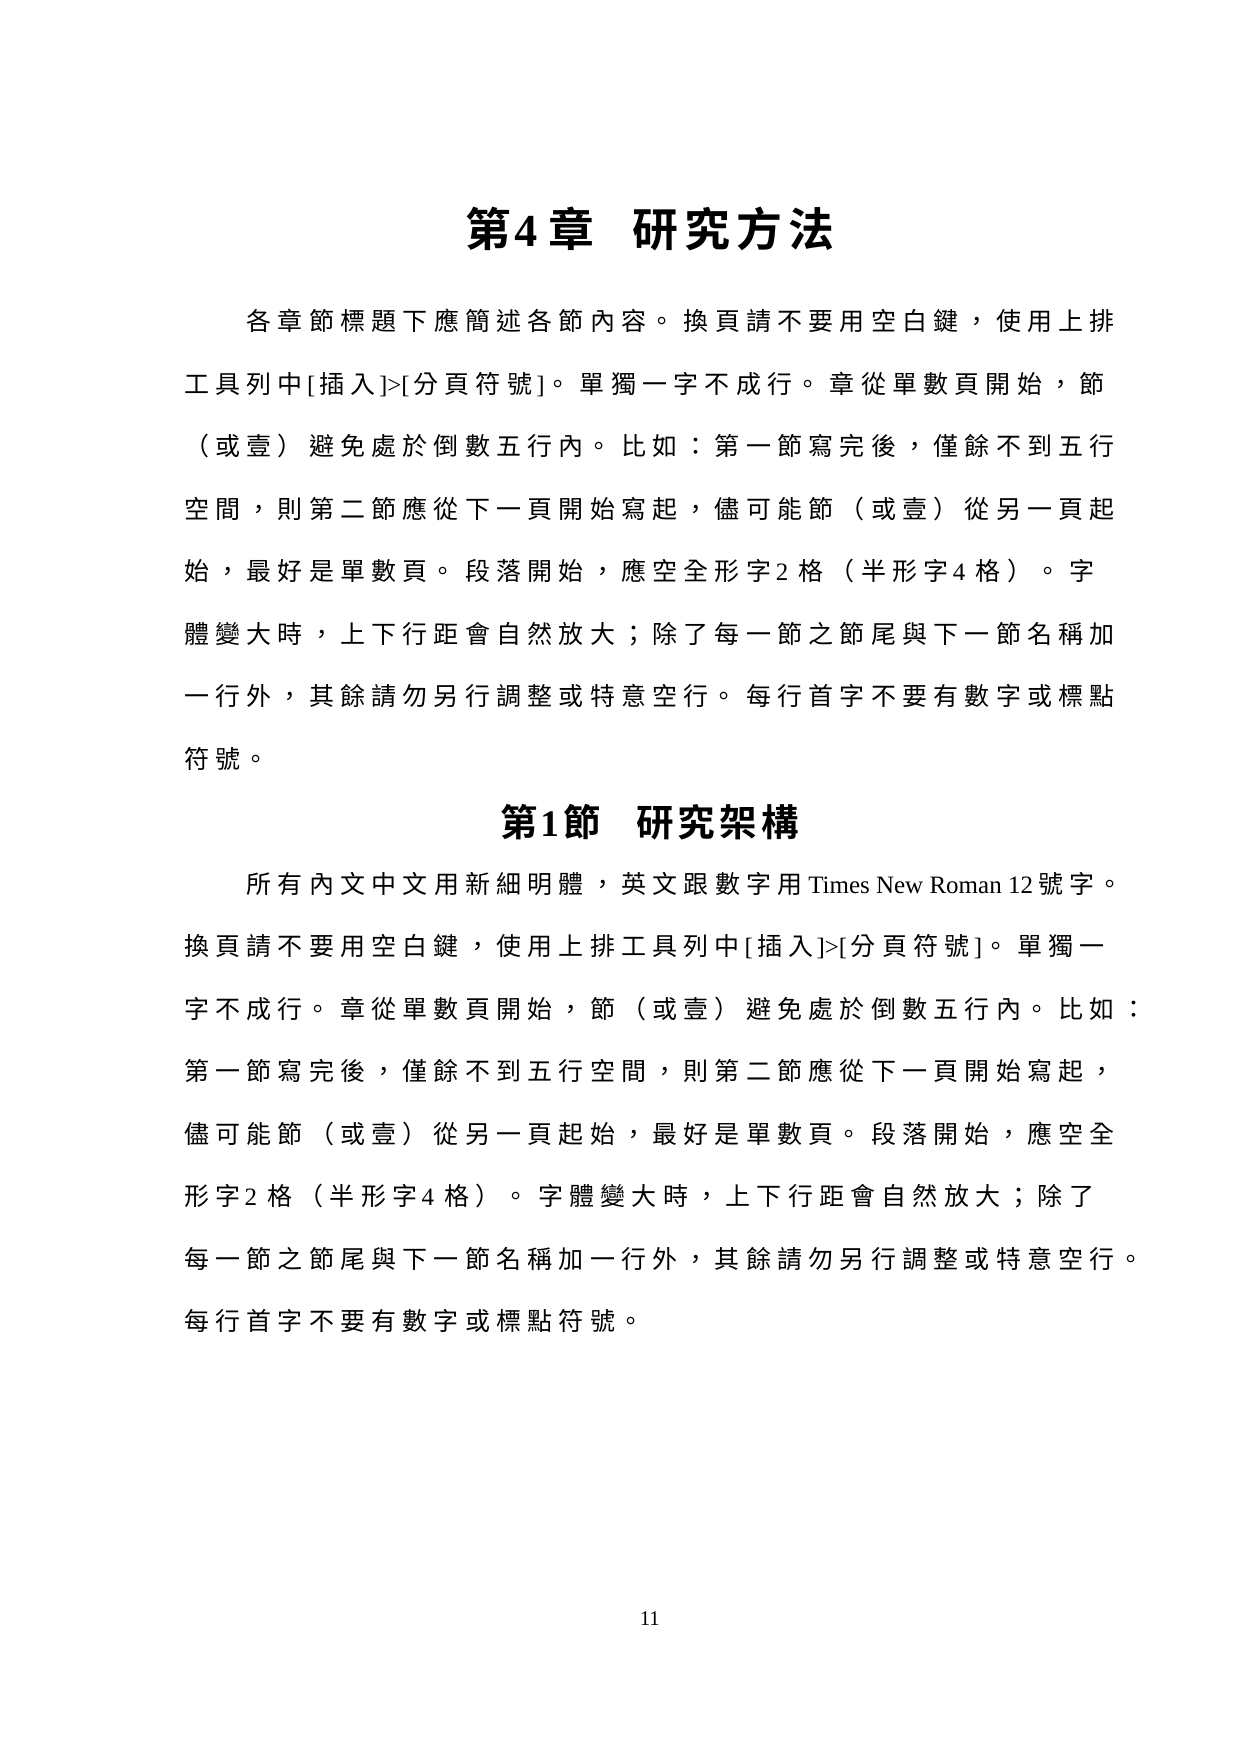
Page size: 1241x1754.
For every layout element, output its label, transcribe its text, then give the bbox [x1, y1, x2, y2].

list 研究架構 [181, 778, 1118, 841]
text 各章節標題下應簡述各節內容。換頁請不要用空白鍵，使用上排工具列中[插入]>[分頁符號]。單獨一字不成行。章從單數頁開始，節（或壹）避免處於倒數五行內。比如：第一節寫完後，僅餘不到五行空間，則第二節應從下一頁開始寫起，儘可能節（或壹）從另一頁起始，最好是單數頁。段落開始，應空全形字2 格（半形字4 格）。字體變大時，上下行距會自然放大；除了每一節之節尾與下一節名稱加一行外，其餘請勿另行調整或特意空行。每行首字不要有數字或標點符號。 [181, 278, 1118, 778]
text 所有內文中文用新細明體，英文跟數字用Times New Roman 12號字。換頁請不要用空白鍵，使用上排工具列中[插入]>[分頁符號]。單獨一字不成行。章從單數頁開始，節（或壹）避免處於倒數五行內。比如：第一節寫完後，僅餘不到五行空間，則第二節應從下一頁開始寫起，儘可能節（或壹）從另一頁起始，最好是單數頁。段落開始，應空全形字2 格（半形字4 格）。字體變大時，上下行距會自然放大；除了每一節之節尾與下一節名稱加一行外，其餘請勿另行調整或特意空行。每行首字不要有數字或標點符號。 [181, 841, 1118, 1341]
list 研究方法 [181, 153, 1118, 278]
